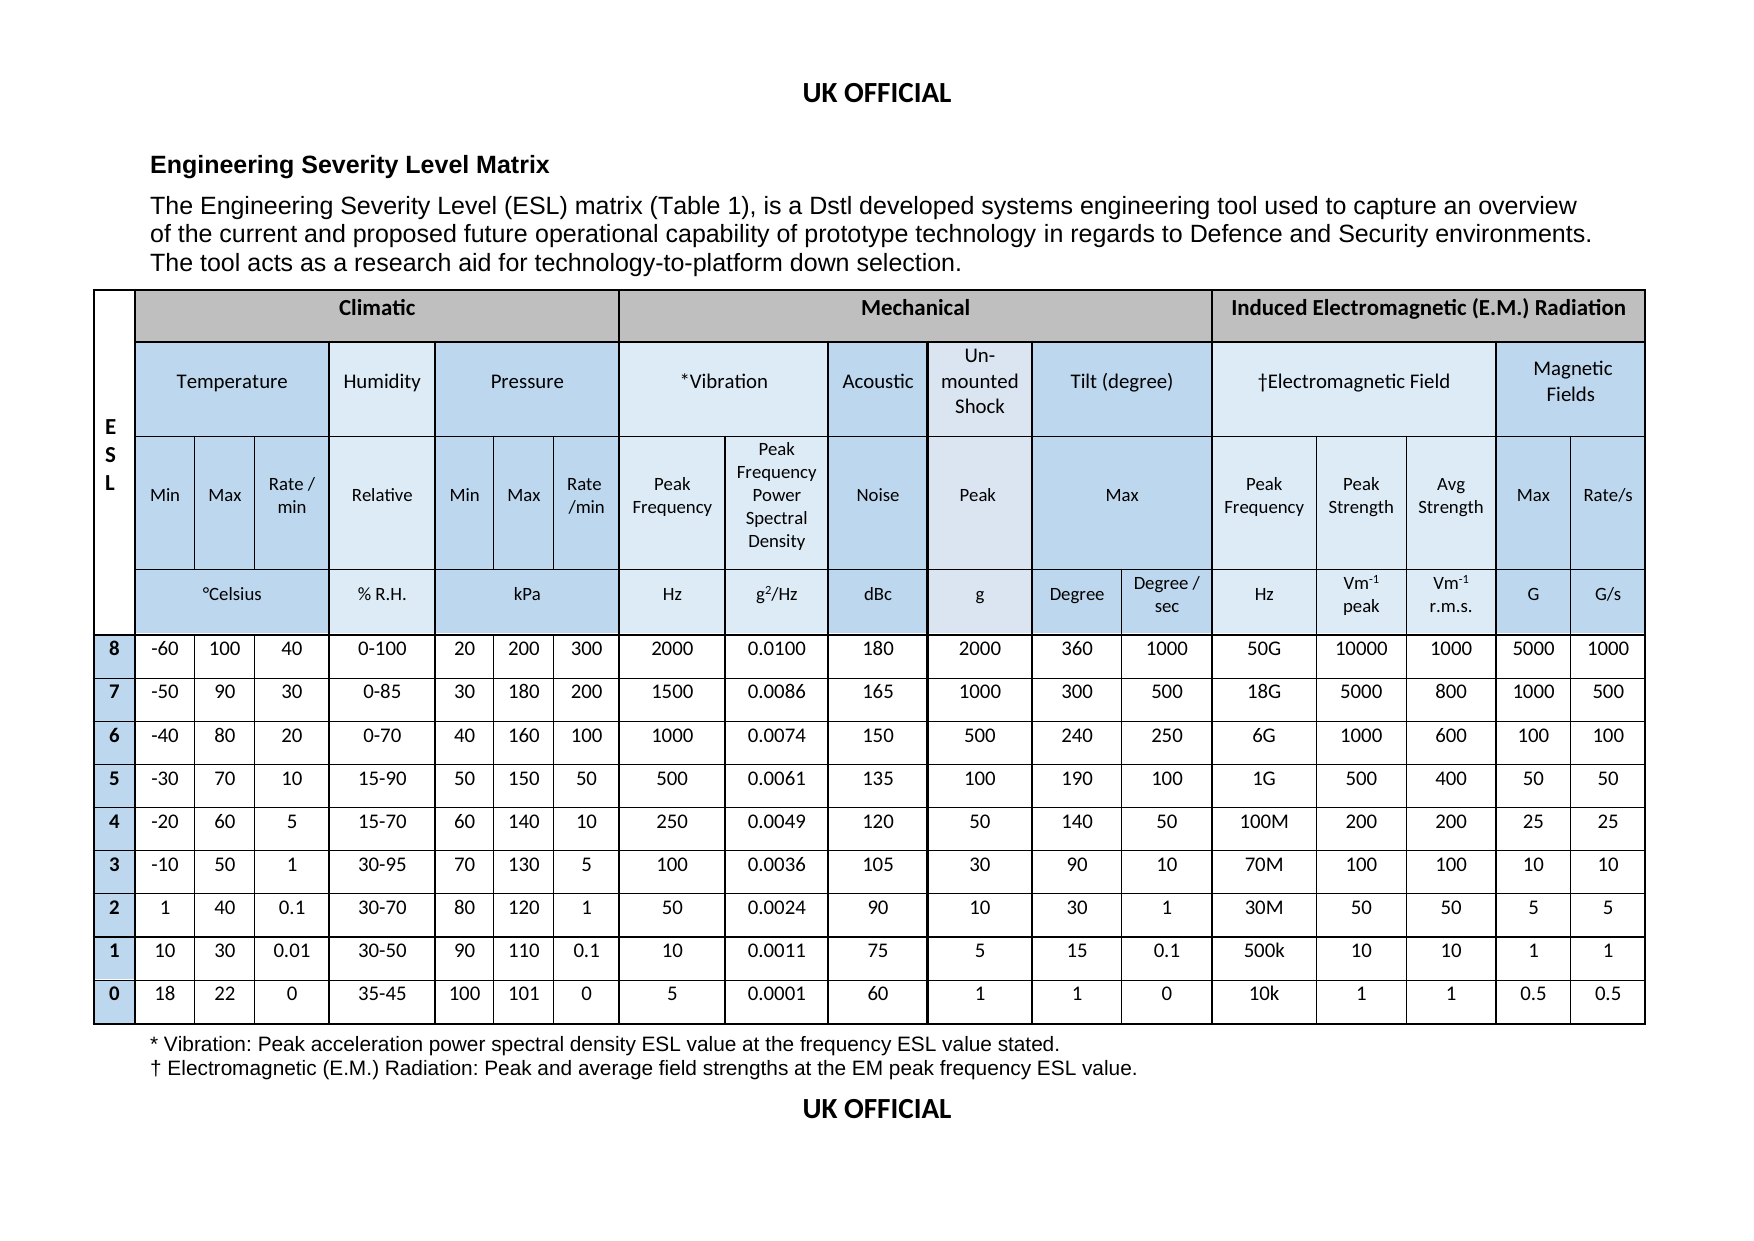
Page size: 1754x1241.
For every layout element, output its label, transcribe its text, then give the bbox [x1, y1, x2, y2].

table_cell Min [436, 437, 493, 569]
table_cell 0 [95, 981, 134, 1023]
table_cell 50 [1317, 894, 1406, 936]
table_cell 5 [1497, 894, 1570, 936]
table_cell Acoustic [829, 343, 926, 436]
table_cell 40 [255, 636, 328, 678]
table_cell 100 [1317, 851, 1406, 893]
table_cell 10 [1571, 851, 1644, 893]
table_cell 1000 [1571, 636, 1644, 678]
table_cell 60 [829, 981, 926, 1023]
table_cell Hz [620, 570, 724, 633]
table_cell Avg Strength [1407, 437, 1495, 569]
table_cell 5 [1571, 894, 1644, 936]
table_cell Humidity [330, 343, 434, 436]
table_cell 135 [829, 765, 926, 807]
text † Electromagnetic (E.M.) Radiation: Peak and average field strengths at the EM peak frequency ESL value. [150, 1056, 1604, 1080]
table_cell 0-85 [330, 679, 434, 721]
table_cell 70 [436, 851, 493, 893]
table_cell 0.0024 [726, 894, 827, 936]
table_cell 10 [554, 808, 618, 850]
table_cell 3 [95, 851, 134, 893]
table_cell Noise [829, 437, 926, 569]
table_cell 0.0036 [726, 851, 827, 893]
table_cell 100 [1571, 722, 1644, 764]
table_cell 30 [436, 679, 493, 721]
table_cell 70 [195, 765, 254, 807]
table_cell 22 [195, 981, 254, 1023]
table_cell -50 [136, 679, 194, 721]
table_cell 90 [1033, 851, 1121, 893]
table_cell †Electromagnetic Field [1213, 343, 1495, 436]
table_cell 15 [1033, 938, 1121, 979]
table_cell 190 [1033, 765, 1121, 807]
table_cell Rate/s [1571, 437, 1644, 569]
table_cell 30 [1033, 894, 1121, 936]
table_cell 105 [829, 851, 926, 893]
table_cell 10000 [1317, 636, 1406, 678]
table_cell % R.H. [330, 570, 434, 633]
table_cell 1 [255, 851, 328, 893]
table_cell Max [494, 437, 553, 569]
table_cell 120 [494, 894, 553, 936]
table_cell 4 [95, 808, 134, 850]
table_cell 6G [1213, 722, 1316, 764]
table_cell 5 [95, 765, 134, 807]
table_cell 180 [829, 636, 926, 678]
table_cell 180 [494, 679, 553, 721]
table_cell G [1497, 570, 1570, 633]
table_cell 0.1 [255, 894, 328, 936]
table_cell 70M [1213, 851, 1316, 893]
table_cell 1 [1122, 894, 1211, 936]
table_cell Magnetic Fields [1497, 343, 1644, 436]
table_cell 15-90 [330, 765, 434, 807]
table_cell Max [195, 437, 254, 569]
table_cell 0.0001 [726, 981, 827, 1023]
table_cell 100 [195, 636, 254, 678]
table_cell 150 [829, 722, 926, 764]
table_cell 50 [1497, 765, 1570, 807]
table_cell 30-50 [330, 938, 434, 979]
table_cell 10 [1407, 938, 1495, 979]
table_cell 50 [1122, 808, 1211, 850]
table_cell Rate /min [554, 437, 618, 569]
table_cell 10 [929, 894, 1031, 936]
table_cell G/s [1571, 570, 1644, 633]
table_cell 200 [1407, 808, 1495, 850]
table_cell 90 [829, 894, 926, 936]
table_cell 500 [1122, 679, 1211, 721]
table_cell 10 [620, 938, 724, 979]
table_cell 6 [95, 722, 134, 764]
text * Vibration: Peak acceleration power spectral density ESL value at the frequency ESL value stated. [150, 1032, 1604, 1056]
table_cell 0.0049 [726, 808, 827, 850]
table_cell 0.0086 [726, 679, 827, 721]
table_cell 0.0061 [726, 765, 827, 807]
table_cell 0 [554, 981, 618, 1023]
table_cell 360 [1033, 636, 1121, 678]
table_cell 1 [1571, 938, 1644, 979]
table_cell 130 [494, 851, 553, 893]
table_cell 35-45 [330, 981, 434, 1023]
table_cell Tilt (degree) [1033, 343, 1211, 436]
table_cell Peak Frequency [620, 437, 724, 569]
table_cell 100 [1122, 765, 1211, 807]
table_cell °Celsius [136, 570, 328, 633]
table_cell g2/Hz [726, 570, 827, 633]
table_cell 0.1 [554, 938, 618, 979]
table_cell 2 [95, 894, 134, 936]
table_cell 30 [929, 851, 1031, 893]
table_cell 0-70 [330, 722, 434, 764]
table_cell 10 [1317, 938, 1406, 979]
table_cell 60 [195, 808, 254, 850]
table_cell 400 [1407, 765, 1495, 807]
table_cell 25 [1571, 808, 1644, 850]
table_cell 50 [195, 851, 254, 893]
table_cell 300 [1033, 679, 1121, 721]
table_cell 100 [554, 722, 618, 764]
table_cell 2000 [929, 636, 1031, 678]
table_cell 250 [620, 808, 724, 850]
table_cell 0.5 [1497, 981, 1570, 1023]
table_cell 500 [929, 722, 1031, 764]
table_cell 1 [95, 938, 134, 979]
table_cell 0 [1122, 981, 1211, 1023]
table_cell 80 [195, 722, 254, 764]
table_cell 20 [436, 636, 493, 678]
table_cell 140 [1033, 808, 1121, 850]
table_cell 1000 [620, 722, 724, 764]
table_cell 30-95 [330, 851, 434, 893]
table_cell Peak [929, 437, 1031, 569]
table_cell 5000 [1497, 636, 1570, 678]
table_cell 165 [829, 679, 926, 721]
table_cell Peak Strength [1317, 437, 1406, 569]
table_cell 40 [436, 722, 493, 764]
table_cell 5 [929, 938, 1031, 979]
table_cell 0.1 [1122, 938, 1211, 979]
table_cell 1G [1213, 765, 1316, 807]
table_cell 500k [1213, 938, 1316, 979]
table_cell 1000 [1497, 679, 1570, 721]
table_cell 20 [255, 722, 328, 764]
table_cell *Vibration [620, 343, 827, 436]
table_cell 100 [620, 851, 724, 893]
table_cell Un-mounted Shock [929, 343, 1031, 436]
table_cell -60 [136, 636, 194, 678]
table_cell 50 [436, 765, 493, 807]
table_cell 30-70 [330, 894, 434, 936]
table_cell Rate /min [255, 437, 328, 569]
table_cell 18G [1213, 679, 1316, 721]
table_cell 0.01 [255, 938, 328, 979]
table_cell 40 [195, 894, 254, 936]
table_cell -10 [136, 851, 194, 893]
table_cell 600 [1407, 722, 1495, 764]
table_cell Hz [1213, 570, 1316, 633]
table_cell 2000 [620, 636, 724, 678]
table_cell 50 [929, 808, 1031, 850]
table_cell 1000 [1317, 722, 1406, 764]
table_cell Min [136, 437, 194, 569]
table_cell 200 [554, 679, 618, 721]
table_cell 60 [436, 808, 493, 850]
table_cell 10 [1497, 851, 1570, 893]
table_cell 100 [929, 765, 1031, 807]
table_cell kPa [436, 570, 618, 633]
table_cell 1 [1407, 981, 1495, 1023]
table_cell 100 [1407, 851, 1495, 893]
table_cell 90 [195, 679, 254, 721]
table_cell 0 [255, 981, 328, 1023]
table_cell 1 [929, 981, 1031, 1023]
table_cell 1500 [620, 679, 724, 721]
table_cell 5 [620, 981, 724, 1023]
table_cell 50G [1213, 636, 1316, 678]
table_cell 1 [1317, 981, 1406, 1023]
table_cell 10 [1122, 851, 1211, 893]
table_cell Temperature [136, 343, 328, 436]
table_cell 500 [1571, 679, 1644, 721]
table_cell 0.5 [1571, 981, 1644, 1023]
table_cell 50 [1407, 894, 1495, 936]
table_cell 500 [1317, 765, 1406, 807]
table_cell 50 [554, 765, 618, 807]
table_cell 50 [1571, 765, 1644, 807]
table_cell 30 [255, 679, 328, 721]
table_cell 1 [554, 894, 618, 936]
table_cell Degree /sec [1122, 570, 1211, 633]
table_cell 30 [195, 938, 254, 979]
table_header Induced Electromagnetic (E.M.) Radiation [1213, 291, 1644, 341]
table_cell 0.0074 [726, 722, 827, 764]
table_cell 100 [1497, 722, 1570, 764]
table_cell 1 [1033, 981, 1121, 1023]
table_cell 150 [494, 765, 553, 807]
table_cell Peak Frequency [1213, 437, 1316, 569]
table_cell 8 [95, 636, 134, 678]
table_cell 5 [554, 851, 618, 893]
table_cell Vm-1 r.m.s. [1407, 570, 1495, 633]
table_cell Peak Frequency Power Spectral Density [726, 437, 827, 569]
table_cell 50 [620, 894, 724, 936]
table_cell 10k [1213, 981, 1316, 1023]
table_header ESL [95, 291, 134, 633]
table_cell 5 [255, 808, 328, 850]
table_cell 110 [494, 938, 553, 979]
table_cell 160 [494, 722, 553, 764]
table_cell 140 [494, 808, 553, 850]
table_cell 250 [1122, 722, 1211, 764]
table_cell 500 [620, 765, 724, 807]
table_cell Max [1497, 437, 1570, 569]
table_cell 0.0011 [726, 938, 827, 979]
table_cell 5000 [1317, 679, 1406, 721]
table_cell 1000 [1122, 636, 1211, 678]
table_header Mechanical [620, 291, 1211, 341]
table_cell 200 [1317, 808, 1406, 850]
table_cell -30 [136, 765, 194, 807]
table_cell 25 [1497, 808, 1570, 850]
table_cell 30M [1213, 894, 1316, 936]
table_cell 15-70 [330, 808, 434, 850]
table_cell 10 [136, 938, 194, 979]
table_cell 0-100 [330, 636, 434, 678]
table_cell 18 [136, 981, 194, 1023]
table_cell 120 [829, 808, 926, 850]
table_cell Vm-1 peak [1317, 570, 1406, 633]
table_cell -20 [136, 808, 194, 850]
table_cell Degree [1033, 570, 1121, 633]
table_cell dBc [829, 570, 926, 633]
table_cell 240 [1033, 722, 1121, 764]
table_cell -40 [136, 722, 194, 764]
table_cell 0.0100 [726, 636, 827, 678]
table_cell 300 [554, 636, 618, 678]
table_cell 1000 [1407, 636, 1495, 678]
table_cell 1 [136, 894, 194, 936]
table_cell Relative [330, 437, 434, 569]
table_cell 100M [1213, 808, 1316, 850]
table_cell 7 [95, 679, 134, 721]
table_cell 1 [1497, 938, 1570, 979]
table_cell 200 [494, 636, 553, 678]
table_cell Pressure [436, 343, 618, 436]
table_cell 90 [436, 938, 493, 979]
table_cell g [929, 570, 1031, 633]
text Engineering Severity Level Matrix [150, 150, 1604, 179]
table_cell 101 [494, 981, 553, 1023]
table_header Climatic [136, 291, 618, 341]
table_cell 75 [829, 938, 926, 979]
text The Engineering Severity Level (ESL) matrix (Table 1), is a Dstl developed systems engineering tool used to capture an overview of the current and proposed future operational capability of prototype technology in regards to Defence and Security environments. The tool acts as a research aid for technology-to-platform down selection. [150, 191, 1604, 277]
table_cell 1000 [929, 679, 1031, 721]
table_cell 800 [1407, 679, 1495, 721]
table_cell 100 [436, 981, 493, 1023]
table_cell 80 [436, 894, 493, 936]
table_cell Max [1033, 437, 1211, 569]
table_cell 10 [255, 765, 328, 807]
